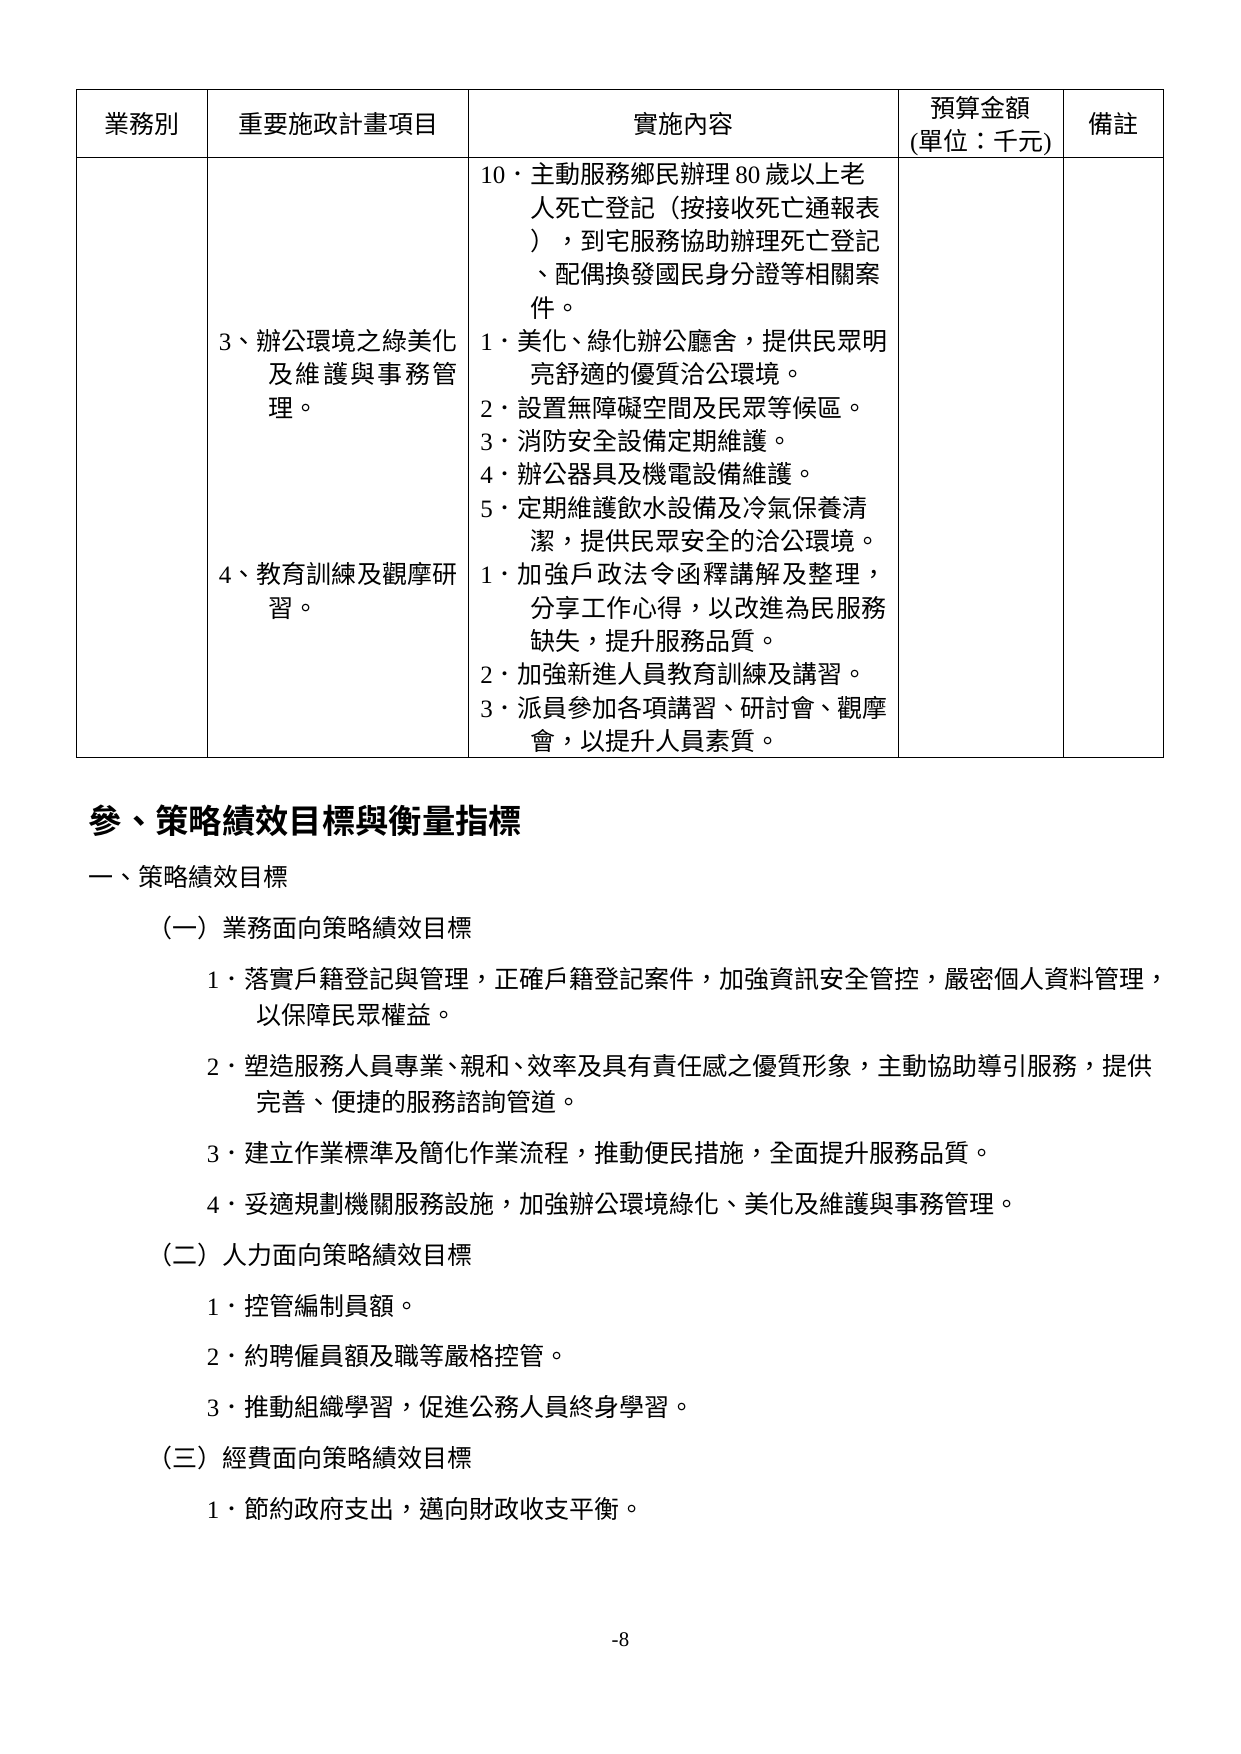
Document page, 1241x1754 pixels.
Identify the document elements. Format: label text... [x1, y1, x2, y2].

list 塑造服務人員專業、親和、效率及具有責任感之優質形象，主動協助導引服務，提供完善、便捷的服務諮詢管道。 [207, 1046, 1152, 1119]
list 妥適規劃機關服務設施，加強辦公環境綠化、美化及維護與事務管理。 [207, 1184, 1152, 1221]
table_cell [899, 324, 1063, 557]
table_cell 辦公環境之綠美化及維護與事務管理。 [208, 324, 468, 557]
table_cell [77, 158, 207, 324]
table_cell [1064, 557, 1163, 757]
table_cell [899, 158, 1063, 324]
table_cell [899, 557, 1063, 757]
list 落實戶籍登記與管理，正確戶籍登記案件，加強資訊安全管控，嚴密個人資料管理，以保障民眾權益。 [207, 959, 1152, 1032]
table_cell [1064, 324, 1163, 557]
list 建立作業標準及簡化作業流程，推動便民措施，全面提升服務品質。 [207, 1133, 1152, 1170]
text 參、策略績效目標與衡量指標 [88, 795, 1152, 843]
list 推動組織學習，促進公務人員終身學習。 [207, 1388, 1152, 1424]
text （一）業務面向策略績效目標 [148, 908, 1152, 945]
table_header 業務別 [77, 90, 207, 157]
table_cell 教育訓練及觀摩研習。 [208, 557, 468, 757]
list 約聘僱員額及職等嚴格控管。 [207, 1337, 1152, 1373]
table_header 備註 [1064, 90, 1163, 157]
table_cell [208, 158, 468, 324]
table_cell [1064, 158, 1163, 324]
list 節約政府支出，邁向財政收支平衡。 [207, 1489, 1152, 1526]
table_cell 落實開立一次告知單，避免民眾往返奔波，降低受理紛爭。 加強通信、電話及網路申請服務，以提供多元便利的申請方式。 受理委託申請戶籍案件。 實施異地受理申辦案件。 持續辦理派員至國中受理年滿14歲學生請領國民身分證作業，嘉惠鄉民。 實施中午彈性上班及假日結婚登記。 實施到府服務。 實施與民有約，解決民眾疑難。 訪視轄內村長、重要機關團體及公司行號、以敦親睦鄰，展現「戶政是咱的好厝邊」之理念。 主動服務鄉民辦理80歲以上老人死亡登記（按接收死亡通報表），到宅服務協助辦理死亡登記、配偶換發國民身分證等相關案件。 [469, 158, 898, 324]
text （二）人力面向策略績效目標 [148, 1235, 1152, 1271]
text （三）經費面向策略績效目標 [148, 1438, 1152, 1475]
table_header 實施內容 [469, 90, 898, 157]
list 控管編制員額。 [207, 1286, 1152, 1322]
table_header 重要施政計畫項目 [208, 90, 468, 157]
table_cell 加強戶政法令函釋講解及整理，分享工作心得，以改進為民服務缺失，提升服務品質。 加強新進人員教育訓練及講習。 派員參加各項講習、研討會、觀摩會，以提升人員素質。 [469, 557, 898, 757]
table_cell [77, 324, 207, 557]
table_cell 美化、綠化辦公廳舍，提供民眾明亮舒適的優質洽公環境。 設置無障礙空間及民眾等候區。 消防安全設備定期維護。 辦公器具及機電設備維護。 定期維護飲水設備及冷氣保養清潔，提供民眾安全的洽公環境。 [469, 324, 898, 557]
text 一、策略績效目標 [88, 858, 1152, 894]
table_header 預算金額 (單位：千元) [899, 90, 1063, 157]
table_cell [77, 557, 207, 757]
